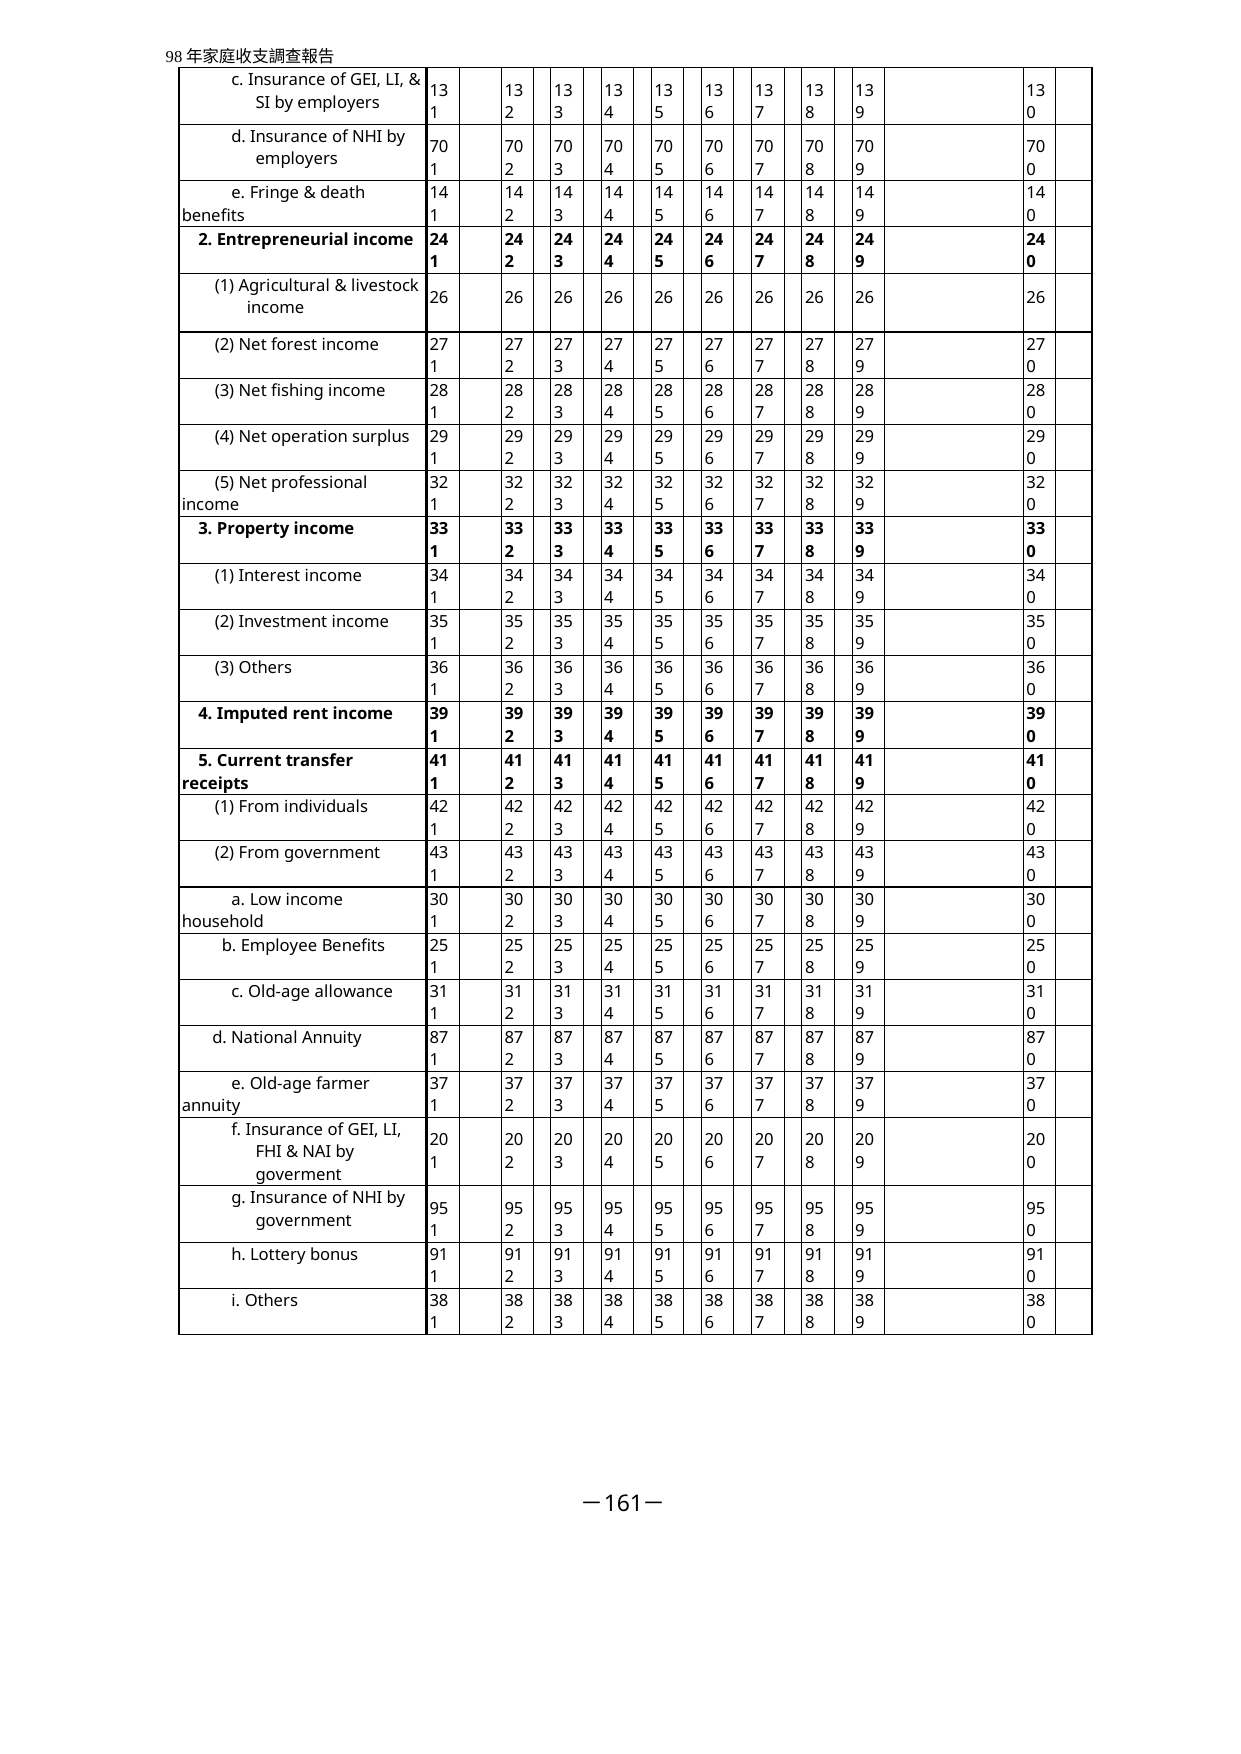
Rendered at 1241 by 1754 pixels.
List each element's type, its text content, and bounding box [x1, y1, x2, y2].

table_cell 417 [752, 749, 784, 794]
table_cell (1) From individuals [180, 795, 425, 840]
table_cell [1056, 517, 1091, 562]
table_cell 700 [1024, 125, 1055, 180]
table_cell [885, 333, 1023, 377]
table_cell [1056, 980, 1091, 1024]
table_cell 296 [702, 425, 733, 469]
table_cell [785, 980, 801, 1024]
table_cell 910 [1024, 1243, 1055, 1288]
table_cell 438 [802, 841, 834, 886]
table_cell 276 [702, 333, 733, 377]
table_cell [634, 425, 651, 469]
table_cell 328 [802, 471, 834, 516]
table_cell [634, 841, 651, 886]
table_cell 875 [652, 1026, 683, 1071]
table_cell 277 [752, 333, 784, 377]
table_cell 346 [702, 564, 733, 608]
table_cell [460, 333, 501, 377]
table_cell 256 [702, 934, 733, 978]
table_cell [460, 702, 501, 747]
table_cell 306 [702, 888, 733, 932]
table_cell [835, 702, 852, 747]
table_cell 411 [428, 749, 459, 794]
table_cell 427 [752, 795, 784, 840]
table_cell [460, 749, 501, 794]
table_cell 255 [652, 934, 683, 978]
table_cell 363 [551, 656, 583, 701]
table_cell 2. Entrepreneurial income [180, 227, 425, 273]
table_cell [460, 610, 501, 654]
table_cell [634, 1026, 651, 1071]
table_cell [684, 1289, 701, 1334]
table_cell 337 [752, 517, 784, 562]
table_cell [534, 795, 550, 840]
table_cell 431 [428, 841, 459, 886]
table_cell [460, 274, 501, 331]
table_cell 878 [802, 1026, 834, 1071]
table_cell 432 [502, 841, 533, 886]
table_cell 952 [502, 1186, 533, 1242]
table_cell 433 [551, 841, 583, 886]
table_cell 325 [652, 471, 683, 516]
table_cell [885, 888, 1023, 932]
table_cell [460, 379, 501, 423]
table_cell [534, 934, 550, 978]
table_cell [634, 702, 651, 747]
table_cell 200 [1024, 1118, 1055, 1185]
table_cell [534, 125, 550, 180]
table_cell 135 [652, 68, 683, 123]
table_cell 360 [1024, 656, 1055, 701]
table_cell [634, 471, 651, 516]
table_cell 366 [702, 656, 733, 701]
table_cell [534, 841, 550, 886]
table_cell [835, 181, 852, 226]
table_cell 263 [551, 274, 583, 331]
table_cell [885, 274, 1023, 331]
table_cell [460, 125, 501, 180]
table_cell [684, 564, 701, 608]
table_cell 204 [602, 1118, 633, 1185]
table_cell e. Old-age farmer annuity [180, 1072, 425, 1117]
table_cell 319 [853, 980, 884, 1024]
table_cell 336 [702, 517, 733, 562]
table_cell [835, 841, 852, 886]
table_cell (2) From government [180, 841, 425, 886]
table_cell 295 [652, 425, 683, 469]
table_cell 368 [802, 656, 834, 701]
table_cell 381 [428, 1289, 459, 1334]
table_cell 410 [1024, 749, 1055, 794]
table_cell 418 [802, 749, 834, 794]
table_cell 917 [752, 1243, 784, 1288]
table_cell 329 [853, 471, 884, 516]
table_cell 318 [802, 980, 834, 1024]
table_cell 243 [551, 227, 583, 273]
table_cell 380 [1024, 1289, 1055, 1334]
table_cell 149 [853, 181, 884, 226]
table_cell 421 [428, 795, 459, 840]
table_cell 389 [853, 1289, 884, 1334]
table_cell [584, 1186, 601, 1242]
table_cell [684, 227, 701, 273]
table_cell [684, 795, 701, 840]
table_cell 130 [1024, 68, 1055, 123]
table_cell [634, 181, 651, 226]
table_cell 708 [802, 125, 834, 180]
table_cell [885, 610, 1023, 654]
table_cell [885, 841, 1023, 886]
table_cell [584, 656, 601, 701]
table_cell 395 [652, 702, 683, 747]
table_cell [885, 1243, 1023, 1288]
table_cell [885, 934, 1023, 978]
table_cell 282 [502, 379, 533, 423]
table_cell [734, 181, 751, 226]
table_cell [835, 749, 852, 794]
table_cell 309 [853, 888, 884, 932]
table_cell [785, 379, 801, 423]
table_cell 288 [802, 379, 834, 423]
table_cell [1056, 564, 1091, 608]
table_cell [634, 656, 651, 701]
table_cell 429 [853, 795, 884, 840]
table_cell [734, 656, 751, 701]
table_cell [684, 1186, 701, 1242]
table_cell [534, 425, 550, 469]
table_cell [734, 471, 751, 516]
table_cell [684, 1243, 701, 1288]
table_cell [460, 564, 501, 608]
table_cell 919 [853, 1243, 884, 1288]
table_cell [634, 379, 651, 423]
table_cell [460, 795, 501, 840]
table_cell [1056, 795, 1091, 840]
table_cell 136 [702, 68, 733, 123]
table_cell 140 [1024, 181, 1055, 226]
table_cell 342 [502, 564, 533, 608]
table_cell [734, 425, 751, 469]
table_cell 266 [702, 274, 733, 331]
table_cell [734, 564, 751, 608]
table_cell (1) Agricultural & livestock income [180, 274, 425, 331]
table_cell [734, 1072, 751, 1117]
table_cell [584, 980, 601, 1024]
table_cell 376 [702, 1072, 733, 1117]
table_cell 139 [853, 68, 884, 123]
table_cell 259 [853, 934, 884, 978]
table_cell [460, 181, 501, 226]
table_cell g. Insurance of NHI by government [180, 1186, 425, 1242]
table_cell [460, 471, 501, 516]
table_cell c. Insurance of GEI, LI, & SI by employers [180, 68, 425, 123]
table_cell 420 [1024, 795, 1055, 840]
table_cell [785, 1186, 801, 1242]
table_cell [1056, 934, 1091, 978]
table_cell f. Insurance of GEI, LI, FHI & NAI by goverment [180, 1118, 425, 1185]
table_cell [835, 610, 852, 654]
table_cell [634, 564, 651, 608]
table_cell 324 [602, 471, 633, 516]
table_cell 375 [652, 1072, 683, 1117]
table_cell 262 [502, 274, 533, 331]
table_cell [1056, 1118, 1091, 1185]
table_cell [885, 1186, 1023, 1242]
table_cell [885, 125, 1023, 180]
table_cell 870 [1024, 1026, 1055, 1071]
table_cell [1056, 749, 1091, 794]
table_cell [785, 274, 801, 331]
table_cell 435 [652, 841, 683, 886]
table_cell [835, 1186, 852, 1242]
table_cell 326 [702, 471, 733, 516]
table_cell [1056, 425, 1091, 469]
table_cell 299 [853, 425, 884, 469]
table_cell 201 [428, 1118, 459, 1185]
table_cell [734, 795, 751, 840]
table_cell [734, 1118, 751, 1185]
table_cell h. Lottery bonus [180, 1243, 425, 1288]
table_cell [885, 749, 1023, 794]
table_cell 386 [702, 1289, 733, 1334]
table_cell 138 [802, 68, 834, 123]
table_cell 147 [752, 181, 784, 226]
table_cell 914 [602, 1243, 633, 1288]
table_cell 397 [752, 702, 784, 747]
table_cell 298 [802, 425, 834, 469]
table_cell 352 [502, 610, 533, 654]
table_cell i. Others [180, 1289, 425, 1334]
table_cell 913 [551, 1243, 583, 1288]
table_cell [634, 333, 651, 377]
table_cell [1056, 181, 1091, 226]
table_cell [1056, 888, 1091, 932]
table_cell [634, 1186, 651, 1242]
table_cell 330 [1024, 517, 1055, 562]
table_cell 141 [428, 181, 459, 226]
table_cell 305 [652, 888, 683, 932]
table_cell 912 [502, 1243, 533, 1288]
table_cell [1056, 1243, 1091, 1288]
table_cell 413 [551, 749, 583, 794]
table_cell 245 [652, 227, 683, 273]
table_cell [835, 1289, 852, 1334]
table_cell 956 [702, 1186, 733, 1242]
table_cell 310 [1024, 980, 1055, 1024]
table_cell [1056, 379, 1091, 423]
table_cell 377 [752, 1072, 784, 1117]
table_cell [885, 425, 1023, 469]
table_cell 207 [752, 1118, 784, 1185]
table_cell [584, 841, 601, 886]
table_cell [684, 68, 701, 123]
table_cell 283 [551, 379, 583, 423]
table_cell 280 [1024, 379, 1055, 423]
table_cell 349 [853, 564, 884, 608]
table_cell 320 [1024, 471, 1055, 516]
table_cell [584, 1118, 601, 1185]
table_cell 268 [802, 274, 834, 331]
table_cell 371 [428, 1072, 459, 1117]
table_cell [584, 471, 601, 516]
table_cell [684, 749, 701, 794]
table_cell (1) Interest income [180, 564, 425, 608]
table_cell [584, 125, 601, 180]
table_cell [634, 749, 651, 794]
table_cell [835, 125, 852, 180]
table_cell [460, 934, 501, 978]
table_cell [1056, 274, 1091, 331]
table_cell [584, 702, 601, 747]
table_cell [634, 68, 651, 123]
table_cell 338 [802, 517, 834, 562]
table_cell 340 [1024, 564, 1055, 608]
table_cell [885, 980, 1023, 1024]
table_cell 351 [428, 610, 459, 654]
table_cell 261 [428, 274, 459, 331]
table_cell [684, 425, 701, 469]
table_cell 334 [602, 517, 633, 562]
table_cell 289 [853, 379, 884, 423]
table_cell 709 [853, 125, 884, 180]
table_cell 387 [752, 1289, 784, 1334]
table_cell [584, 610, 601, 654]
table_cell [885, 471, 1023, 516]
table_cell [835, 656, 852, 701]
table_cell 284 [602, 379, 633, 423]
table_cell [885, 68, 1023, 123]
table_cell 332 [502, 517, 533, 562]
table_cell [734, 934, 751, 978]
table_cell (2) Investment income [180, 610, 425, 654]
table_cell [684, 1072, 701, 1117]
table_cell [684, 333, 701, 377]
table_cell 957 [752, 1186, 784, 1242]
table_cell 300 [1024, 888, 1055, 932]
table_cell 264 [602, 274, 633, 331]
table_cell [684, 181, 701, 226]
table_cell 252 [502, 934, 533, 978]
table_cell 877 [752, 1026, 784, 1071]
table_cell [534, 564, 550, 608]
table_cell [584, 425, 601, 469]
table_cell (5) Net professional income [180, 471, 425, 516]
table_cell 873 [551, 1026, 583, 1071]
table_cell [1056, 1289, 1091, 1334]
table_cell [734, 379, 751, 423]
table_cell 3. Property income [180, 517, 425, 562]
table_cell [534, 1072, 550, 1117]
table_cell [885, 1026, 1023, 1071]
table_cell 367 [752, 656, 784, 701]
table_cell 918 [802, 1243, 834, 1288]
table_cell 208 [802, 1118, 834, 1185]
table_cell d. Insurance of NHI by employers [180, 125, 425, 180]
table_cell [785, 749, 801, 794]
table_cell [734, 333, 751, 377]
table_cell [734, 1289, 751, 1334]
table_cell 874 [602, 1026, 633, 1071]
table_cell 286 [702, 379, 733, 423]
table_cell 958 [802, 1186, 834, 1242]
table_cell [534, 274, 550, 331]
table_cell (2) Net forest income [180, 333, 425, 377]
table_cell [785, 1243, 801, 1288]
table_cell [885, 517, 1023, 562]
table_cell 131 [428, 68, 459, 123]
table_cell 254 [602, 934, 633, 978]
table_cell 202 [502, 1118, 533, 1185]
table_cell 304 [602, 888, 633, 932]
table_cell [460, 1026, 501, 1071]
table_cell 911 [428, 1243, 459, 1288]
table_cell [634, 1118, 651, 1185]
table_cell 412 [502, 749, 533, 794]
table_cell [460, 1243, 501, 1288]
table_cell [785, 517, 801, 562]
table_cell b. Employee Benefits [180, 934, 425, 978]
table_cell [785, 333, 801, 377]
table_cell [835, 227, 852, 273]
table_cell [835, 274, 852, 331]
table_cell 205 [652, 1118, 683, 1185]
table_cell [684, 934, 701, 978]
table_cell 339 [853, 517, 884, 562]
table_cell 148 [802, 181, 834, 226]
table_cell [835, 1026, 852, 1071]
table_cell 292 [502, 425, 533, 469]
table_cell 269 [853, 274, 884, 331]
table_cell 246 [702, 227, 733, 273]
table_cell [584, 68, 601, 123]
table_cell 333 [551, 517, 583, 562]
table_cell [684, 379, 701, 423]
table_cell [684, 1118, 701, 1185]
table_cell [1056, 68, 1091, 123]
table_cell [684, 841, 701, 886]
table_cell 260 [1024, 274, 1055, 331]
table_cell [584, 888, 601, 932]
table_cell [534, 471, 550, 516]
table_cell [534, 1026, 550, 1071]
table_cell 707 [752, 125, 784, 180]
table_cell 312 [502, 980, 533, 1024]
table_cell [584, 1072, 601, 1117]
table_cell (4) Net operation surplus [180, 425, 425, 469]
table_cell 249 [853, 227, 884, 273]
table_cell [534, 1118, 550, 1185]
table_cell 250 [1024, 934, 1055, 978]
table_cell [634, 934, 651, 978]
table_cell 253 [551, 934, 583, 978]
table_cell 279 [853, 333, 884, 377]
table_cell [1056, 1186, 1091, 1242]
table_cell [835, 379, 852, 423]
table_cell [534, 980, 550, 1024]
table_cell 358 [802, 610, 834, 654]
table_cell 388 [802, 1289, 834, 1334]
table_cell 950 [1024, 1186, 1055, 1242]
table_cell [584, 1289, 601, 1334]
table_cell [785, 1289, 801, 1334]
table_cell [684, 702, 701, 747]
table_cell 392 [502, 702, 533, 747]
table_cell 378 [802, 1072, 834, 1117]
table_cell [1056, 610, 1091, 654]
table_cell [684, 1026, 701, 1071]
table_cell [835, 1118, 852, 1185]
table_cell [785, 1072, 801, 1117]
table_cell [534, 749, 550, 794]
table_cell 437 [752, 841, 784, 886]
table_cell [1056, 841, 1091, 886]
table_cell 272 [502, 333, 533, 377]
table_cell [634, 980, 651, 1024]
table_cell [684, 656, 701, 701]
table_cell [885, 379, 1023, 423]
table_cell [785, 125, 801, 180]
table_cell [734, 1026, 751, 1071]
table_cell 265 [652, 274, 683, 331]
table_cell 317 [752, 980, 784, 1024]
table_cell 142 [502, 181, 533, 226]
table_cell [785, 1118, 801, 1185]
table_cell [785, 471, 801, 516]
table_cell 275 [652, 333, 683, 377]
table_cell [534, 227, 550, 273]
table_cell e. Fringe & death benefits [180, 181, 425, 226]
table_cell [835, 425, 852, 469]
table_cell [734, 888, 751, 932]
table_cell [835, 934, 852, 978]
table_cell 335 [652, 517, 683, 562]
table_cell [534, 702, 550, 747]
table_cell [460, 68, 501, 123]
table_cell [785, 795, 801, 840]
table_cell [634, 517, 651, 562]
table_cell [1056, 1026, 1091, 1071]
table_cell [785, 181, 801, 226]
table_cell 242 [502, 227, 533, 273]
table_cell [785, 227, 801, 273]
table_cell 341 [428, 564, 459, 608]
table_cell 701 [428, 125, 459, 180]
table_cell 257 [752, 934, 784, 978]
table_cell [634, 125, 651, 180]
table_cell 354 [602, 610, 633, 654]
table_cell 137 [752, 68, 784, 123]
table_cell 355 [652, 610, 683, 654]
table_cell [1056, 227, 1091, 273]
table_cell 322 [502, 471, 533, 516]
table_cell [460, 656, 501, 701]
table_cell 285 [652, 379, 683, 423]
table_cell [734, 517, 751, 562]
table_cell 361 [428, 656, 459, 701]
table_cell [785, 610, 801, 654]
table_cell 422 [502, 795, 533, 840]
table_cell 370 [1024, 1072, 1055, 1117]
table_cell 362 [502, 656, 533, 701]
table_cell [584, 227, 601, 273]
table_cell 321 [428, 471, 459, 516]
table_cell [584, 517, 601, 562]
table_cell 203 [551, 1118, 583, 1185]
table_cell [584, 934, 601, 978]
table_cell 704 [602, 125, 633, 180]
table_cell 390 [1024, 702, 1055, 747]
table_cell 4. Imputed rent income [180, 702, 425, 747]
table_cell [460, 1186, 501, 1242]
table_cell 954 [602, 1186, 633, 1242]
table_cell 251 [428, 934, 459, 978]
table_cell [835, 517, 852, 562]
table_cell [684, 274, 701, 331]
table_cell [1056, 1072, 1091, 1117]
table_cell 290 [1024, 425, 1055, 469]
table_cell [684, 517, 701, 562]
table_cell 291 [428, 425, 459, 469]
table_cell 274 [602, 333, 633, 377]
table_cell 331 [428, 517, 459, 562]
table_cell 369 [853, 656, 884, 701]
table_cell 953 [551, 1186, 583, 1242]
table_cell [734, 980, 751, 1024]
table_cell [534, 517, 550, 562]
table_cell 144 [602, 181, 633, 226]
table_cell 247 [752, 227, 784, 273]
table_cell 294 [602, 425, 633, 469]
table_cell [584, 181, 601, 226]
table_cell [584, 379, 601, 423]
table_cell 133 [551, 68, 583, 123]
table_cell [584, 795, 601, 840]
table_cell 209 [853, 1118, 884, 1185]
table_cell [584, 333, 601, 377]
table_cell 416 [702, 749, 733, 794]
table_cell [534, 888, 550, 932]
table_cell 344 [602, 564, 633, 608]
table_cell [1056, 656, 1091, 701]
table_cell 145 [652, 181, 683, 226]
table_cell [885, 795, 1023, 840]
table_cell 271 [428, 333, 459, 377]
table_cell 134 [602, 68, 633, 123]
table_cell 357 [752, 610, 784, 654]
table_cell [534, 181, 550, 226]
table_cell 374 [602, 1072, 633, 1117]
table_cell [734, 125, 751, 180]
table_cell [584, 564, 601, 608]
table_cell 385 [652, 1289, 683, 1334]
table_cell 301 [428, 888, 459, 932]
table_cell [835, 564, 852, 608]
table_cell [835, 980, 852, 1024]
table_cell [460, 888, 501, 932]
table_cell 316 [702, 980, 733, 1024]
table_cell [634, 274, 651, 331]
table_cell [684, 610, 701, 654]
table_cell [785, 68, 801, 123]
table_cell [785, 564, 801, 608]
table_cell 267 [752, 274, 784, 331]
table_cell [460, 1289, 501, 1334]
table_cell [1056, 702, 1091, 747]
table_cell [1056, 333, 1091, 377]
table_cell [835, 333, 852, 377]
table_cell [634, 888, 651, 932]
table_cell 350 [1024, 610, 1055, 654]
table_cell 702 [502, 125, 533, 180]
table_cell [634, 610, 651, 654]
table_cell 916 [702, 1243, 733, 1288]
table_cell 871 [428, 1026, 459, 1071]
table_cell 425 [652, 795, 683, 840]
table_cell 302 [502, 888, 533, 932]
table_cell 206 [702, 1118, 733, 1185]
table_cell 258 [802, 934, 834, 978]
table_cell [460, 980, 501, 1024]
table_cell 414 [602, 749, 633, 794]
table_cell 398 [802, 702, 834, 747]
table_cell [534, 68, 550, 123]
table_cell 293 [551, 425, 583, 469]
table_cell 399 [853, 702, 884, 747]
table_cell 313 [551, 980, 583, 1024]
table_cell 303 [551, 888, 583, 932]
table_cell [460, 227, 501, 273]
table_cell 307 [752, 888, 784, 932]
table_cell 373 [551, 1072, 583, 1117]
table_cell a. Low income household [180, 888, 425, 932]
table_cell 424 [602, 795, 633, 840]
table_cell 353 [551, 610, 583, 654]
table_cell [460, 1118, 501, 1185]
table_cell 5. Current transfer receipts [180, 749, 425, 794]
table_cell 393 [551, 702, 583, 747]
table_cell d. National Annuity [180, 1026, 425, 1071]
table_cell 343 [551, 564, 583, 608]
table_cell 244 [602, 227, 633, 273]
table_cell [785, 934, 801, 978]
table_cell 146 [702, 181, 733, 226]
table_cell 705 [652, 125, 683, 180]
table_cell 384 [602, 1289, 633, 1334]
table_cell 281 [428, 379, 459, 423]
table_cell [534, 656, 550, 701]
table_cell 372 [502, 1072, 533, 1117]
table_cell 426 [702, 795, 733, 840]
table_cell [885, 656, 1023, 701]
table_cell 143 [551, 181, 583, 226]
table_cell [885, 1289, 1023, 1334]
table_cell 314 [602, 980, 633, 1024]
table_cell [734, 1186, 751, 1242]
table_cell 356 [702, 610, 733, 654]
table_cell [634, 1072, 651, 1117]
table_cell [785, 425, 801, 469]
table_cell 297 [752, 425, 784, 469]
table_cell 430 [1024, 841, 1055, 886]
table_cell 311 [428, 980, 459, 1024]
table_cell [584, 274, 601, 331]
table_cell 273 [551, 333, 583, 377]
table_cell [1056, 125, 1091, 180]
table_cell [1056, 471, 1091, 516]
table_cell [885, 564, 1023, 608]
table_cell 394 [602, 702, 633, 747]
table_cell 308 [802, 888, 834, 932]
table_cell 248 [802, 227, 834, 273]
table_cell [885, 227, 1023, 273]
table_cell [534, 1186, 550, 1242]
table_cell 240 [1024, 227, 1055, 273]
table_cell 415 [652, 749, 683, 794]
table_cell [734, 610, 751, 654]
table_cell 365 [652, 656, 683, 701]
table_cell [460, 841, 501, 886]
table_cell [885, 1072, 1023, 1117]
table_cell 241 [428, 227, 459, 273]
table_cell 132 [502, 68, 533, 123]
table_cell 270 [1024, 333, 1055, 377]
table_cell [835, 795, 852, 840]
table_cell 383 [551, 1289, 583, 1334]
table_cell [584, 1026, 601, 1071]
table_cell 703 [551, 125, 583, 180]
table_cell c. Old-age allowance [180, 980, 425, 1024]
table_cell 434 [602, 841, 633, 886]
table_cell [734, 227, 751, 273]
table_cell 287 [752, 379, 784, 423]
table_cell 419 [853, 749, 884, 794]
table_cell 423 [551, 795, 583, 840]
table_cell [835, 1072, 852, 1117]
table_cell [734, 68, 751, 123]
table_cell 879 [853, 1026, 884, 1071]
table_cell [634, 1289, 651, 1334]
table_cell 951 [428, 1186, 459, 1242]
table_cell [734, 841, 751, 886]
table_cell [684, 980, 701, 1024]
table_cell [835, 888, 852, 932]
table_cell [684, 125, 701, 180]
table_cell [534, 333, 550, 377]
table_cell 379 [853, 1072, 884, 1117]
table_cell [785, 841, 801, 886]
table_cell 955 [652, 1186, 683, 1242]
table_cell (3) Others [180, 656, 425, 701]
table_cell 278 [802, 333, 834, 377]
table_cell 323 [551, 471, 583, 516]
table_cell [460, 425, 501, 469]
table_cell (3) Net fishing income [180, 379, 425, 423]
table_cell [835, 68, 852, 123]
table_cell [634, 795, 651, 840]
table_cell [785, 1026, 801, 1071]
table_cell 436 [702, 841, 733, 886]
table_cell [734, 274, 751, 331]
table_cell [734, 749, 751, 794]
table_cell 345 [652, 564, 683, 608]
table_cell [534, 1289, 550, 1334]
table_cell 382 [502, 1289, 533, 1334]
table_cell [460, 517, 501, 562]
table_cell [634, 227, 651, 273]
table_cell [885, 702, 1023, 747]
table_cell 348 [802, 564, 834, 608]
table_cell [835, 471, 852, 516]
table_cell [534, 379, 550, 423]
table_cell [684, 471, 701, 516]
table_cell [684, 888, 701, 932]
table_cell 347 [752, 564, 784, 608]
table_cell [734, 1243, 751, 1288]
table_cell 915 [652, 1243, 683, 1288]
table_cell 327 [752, 471, 784, 516]
table_cell [584, 1243, 601, 1288]
table_cell [835, 1243, 852, 1288]
table_cell [534, 610, 550, 654]
table_cell 396 [702, 702, 733, 747]
table_cell [634, 1243, 651, 1288]
table_cell [785, 888, 801, 932]
table_cell 315 [652, 980, 683, 1024]
table_cell 706 [702, 125, 733, 180]
table_cell 872 [502, 1026, 533, 1071]
table_cell [885, 181, 1023, 226]
table_cell [734, 702, 751, 747]
table_cell [584, 749, 601, 794]
table_cell [785, 656, 801, 701]
table_cell 391 [428, 702, 459, 747]
table_cell 959 [853, 1186, 884, 1242]
table_cell [885, 1118, 1023, 1185]
table_cell 428 [802, 795, 834, 840]
table_cell 364 [602, 656, 633, 701]
table_cell [785, 702, 801, 747]
table_cell 876 [702, 1026, 733, 1071]
table_cell 359 [853, 610, 884, 654]
table_cell [460, 1072, 501, 1117]
table_cell [534, 1243, 550, 1288]
table_cell 439 [853, 841, 884, 886]
